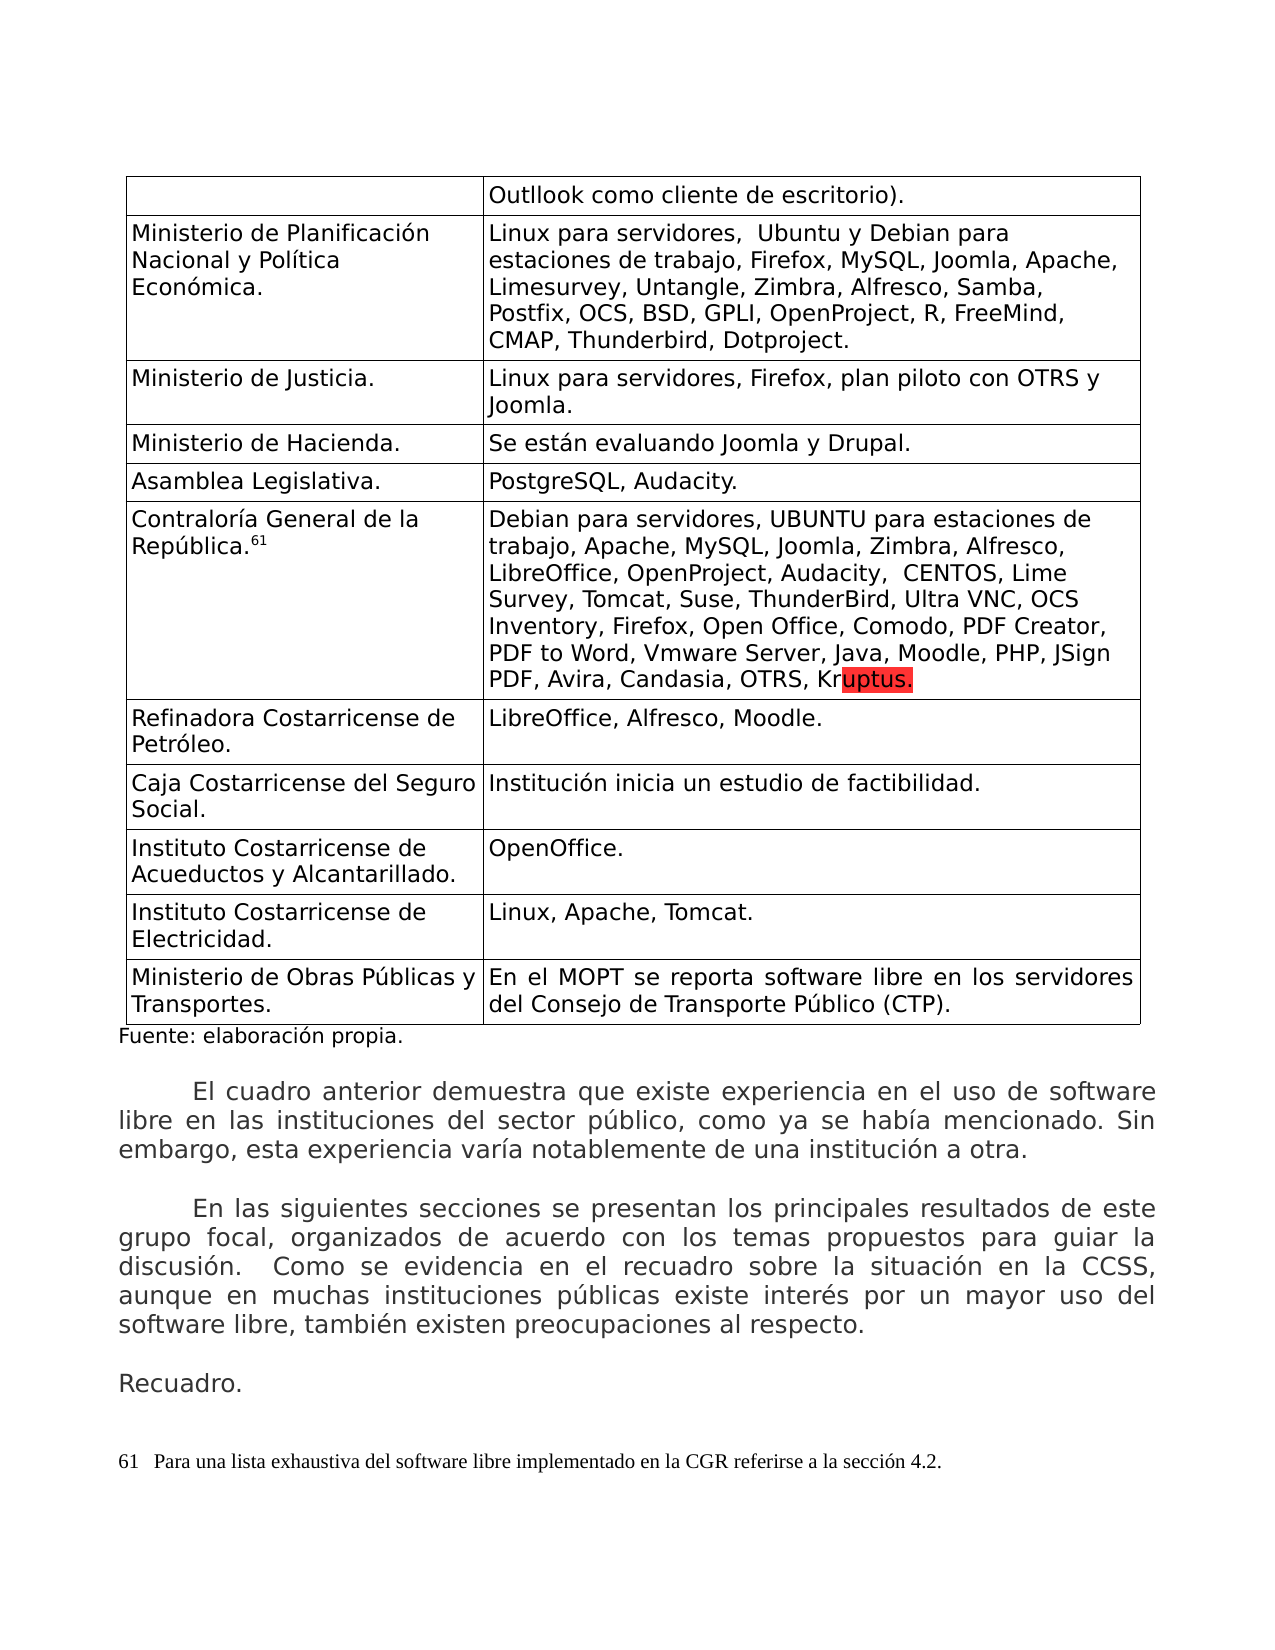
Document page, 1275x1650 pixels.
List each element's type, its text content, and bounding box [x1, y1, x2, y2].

text Fuente: elaboración propia. [118, 1024, 1157, 1048]
table_cell Institución inicia un estudio de factibilidad. [484, 765, 1140, 829]
text En las siguientes secciones se presentan los principales resultados de este grupo focal, organizados de acuerdo con los temas propuestos para guiar la discusión. Como se evidencia en el recuadro sobre la situación en la CCSS, aunque en muchas instituciones públicas existe interés por un mayor uso del software libre, también existen preocupaciones al respecto. [118, 1194, 1157, 1339]
table_cell Refinadora Costarricense de Petróleo. [127, 700, 483, 764]
table_cell Ministerio de Planificación Nacional y Política Económica. [127, 216, 483, 359]
table_cell Ministerio de Hacienda. [127, 425, 483, 463]
table_cell [127, 177, 483, 214]
table_cell OpenOffice. [484, 830, 1140, 894]
table_cell Caja Costarricense del Seguro Social. [127, 765, 483, 829]
table_cell Asamblea Legislativa. [127, 464, 483, 501]
table_cell Ministerio de Justicia. [127, 361, 483, 424]
table_cell Linux para servidores, Firefox, plan piloto con OTRS y Joomla. [484, 361, 1140, 424]
table_cell En el MOPT se reporta software libre en los servidores del Consejo de Transporte Público (CTP). [484, 960, 1140, 1023]
table_cell Debian para servidores, UBUNTU para estaciones de trabajo, Apache, MySQL, Joomla, Zimbra, Alfresco, LibreOffice, OpenProject, Audacity, CENTOS, Lime Survey, Tomcat, Suse, ThunderBird, Ultra VNC, OCS Inventory, Firefox, Open Office, Comodo, PDF Creator, PDF to Word, Vmware Server, Java, Moodle, PHP, JSign PDF, Avira, Candasia, OTRS, Kruptus. [484, 502, 1140, 699]
table_cell Se están evaluando Joomla y Drupal. [484, 425, 1140, 463]
table_cell Instituto Costarricense de Acueductos y Alcantarillado. [127, 830, 483, 894]
table_cell Linux para servidores, Ubuntu y Debian para estaciones de trabajo, Firefox, MySQL, Joomla, Apache, Limesurvey, Untangle, Zimbra, Alfresco, Samba, Postfix, OCS, BSD, GPLI, OpenProject, R, FreeMind, CMAP, Thunderbird, Dotproject. [484, 216, 1140, 359]
table_cell Linux, Apache, Tomcat. [484, 895, 1140, 959]
table_cell LibreOffice, Alfresco, Moodle. [484, 700, 1140, 764]
table_cell Contraloría General de la República. [127, 502, 483, 699]
text El cuadro anterior demuestra que existe experiencia en el uso de software libre en las instituciones del sector público, como ya se había mencionado. Sin embargo, esta experiencia varía notablemente de una institución a otra. [118, 1077, 1157, 1164]
table_cell PostgreSQL, Audacity. [484, 464, 1140, 501]
table_cell Instituto Costarricense de Electricidad. [127, 895, 483, 959]
table_cell Outllook como cliente de escritorio). [484, 177, 1140, 214]
text Recuadro. [118, 1369, 1157, 1398]
table_cell Ministerio de Obras Públicas y Transportes. [127, 960, 483, 1023]
